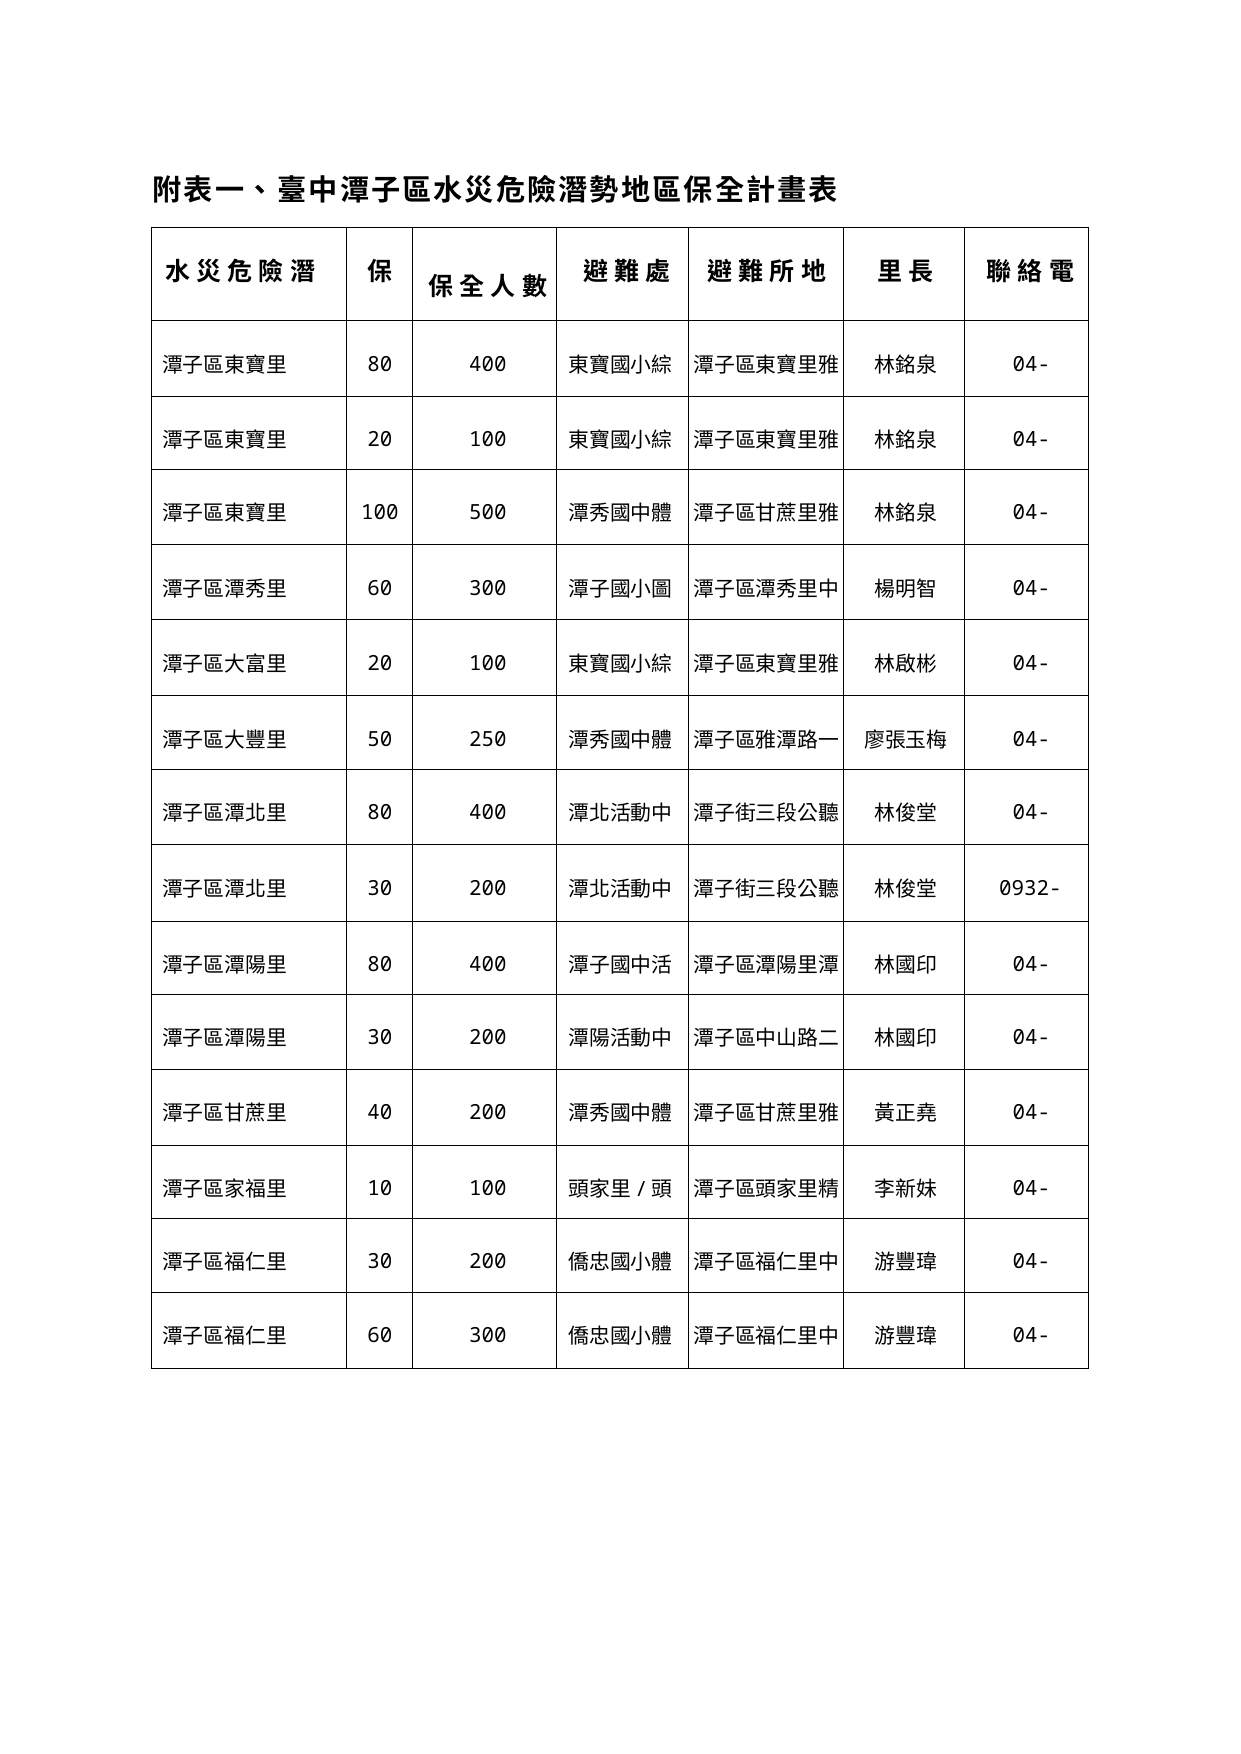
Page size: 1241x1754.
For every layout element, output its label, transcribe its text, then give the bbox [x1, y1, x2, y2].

table_cell 潭子區潭北里 [152, 770, 346, 844]
table_cell 游豐瑋 [844, 1219, 964, 1292]
text 附表一、臺中潭子區水災危險潛勢地區保全計畫表 [151, 146, 1068, 208]
table_cell 400 [413, 321, 556, 396]
table_cell 250 [413, 696, 556, 769]
table_cell 潭秀國中體育館 [557, 470, 688, 544]
table_cell 林俊堂 [844, 845, 964, 921]
table_cell 80 [347, 922, 412, 994]
table_cell 200 [413, 845, 556, 921]
table_cell 400 [413, 922, 556, 994]
table_header 里長 (撤離通報) [844, 228, 964, 320]
table_cell 04-25365074 0932-696199 [965, 770, 1088, 844]
table_cell 李新妹 [844, 1146, 964, 1218]
table_cell 200 [413, 1219, 556, 1292]
table_cell 潭子區家福里 [152, 1146, 346, 1218]
table_cell 潭秀國中體育館 [557, 696, 688, 769]
table_cell 04-25363709 0932-669799 [965, 1219, 1088, 1292]
table_cell 400 [413, 770, 556, 844]
table_cell 潭子區福仁里 [152, 1219, 346, 1292]
table_cell 林啟彬 [844, 620, 964, 695]
table_cell 04-25365774 0937-480898 [965, 922, 1088, 994]
table_cell 潭子區潭秀里中山路二段435號 [689, 545, 843, 619]
table_cell 潭子區甘蔗里 [152, 1070, 346, 1144]
table_cell 04-25320457 0910-452887 [965, 545, 1088, 619]
table_cell 潭子區大富里 [152, 620, 346, 695]
table_cell 300 [413, 545, 556, 619]
table_cell 潭子國中活動中心 [557, 922, 688, 994]
table_cell 潭子區頭家里精忠新城101號 [689, 1146, 843, 1218]
table_cell 潭子區福仁里中山路二段31號 [689, 1219, 843, 1292]
table_cell 潭子街三段公聽巷18號 [689, 770, 843, 844]
table_cell 黃正堯 [844, 1070, 964, 1144]
table_cell 僑忠國小體育館 [557, 1219, 688, 1292]
table_cell 潭子區潭北里 [152, 845, 346, 921]
table_cell 林國印 [844, 995, 964, 1069]
table_cell 潭子區東寶里 [152, 470, 346, 544]
table_cell 林國印 [844, 922, 964, 994]
table_cell 潭子區福仁里 [152, 1293, 346, 1368]
table_cell 潭子區東寶里 [152, 397, 346, 469]
table_header 保全人數 [413, 228, 556, 320]
table_cell 東寶國小綜合教室 [557, 397, 688, 469]
table_cell 潭子區福仁里中山路二段31號 [689, 1293, 843, 1368]
table_cell 游豐瑋 [844, 1293, 964, 1368]
table_header 聯絡電話 [965, 228, 1088, 320]
table_cell 潭秀國中體育館 [557, 1070, 688, 1144]
table_cell 潭子區東寶里雅潭路三段2號 [689, 620, 843, 695]
table_cell 潭子區潭陽里潭興路二段419巷1號 [689, 922, 843, 994]
table_cell 潭子區大豐里 [152, 696, 346, 769]
table_cell 潭子區東寶里雅潭路三段2號 [689, 321, 843, 396]
table_cell 300 [413, 1293, 556, 1368]
table_cell 50 [347, 696, 412, 769]
table_cell 100 [347, 470, 412, 544]
table_cell 僑忠國小體育館 [557, 1293, 688, 1368]
table_header 避難所地址 [689, 228, 843, 320]
table_cell 30 [347, 1219, 412, 1292]
table_cell 潭北活動中心 [557, 770, 688, 844]
table_cell 潭子區東寶里雅潭路三段2號 [689, 397, 843, 469]
table_cell 潭陽活動中心 [557, 995, 688, 1069]
table_cell 40 [347, 1070, 412, 1144]
table_cell 潭子區東寶里 [152, 321, 346, 396]
table_cell 04-25650832 0932-669895 [965, 620, 1088, 695]
table_cell 潭北活動中心 [557, 845, 688, 921]
table_cell 200 [413, 995, 556, 1069]
table_cell 林銘泉 [844, 470, 964, 544]
table_cell 30 [347, 995, 412, 1069]
table_header 避難處所 [557, 228, 688, 320]
table_cell 林銘泉 [844, 397, 964, 469]
table_cell 20 [347, 620, 412, 695]
table_cell 04-25350378 0931-580769 [965, 1070, 1088, 1144]
table_cell 60 [347, 1293, 412, 1368]
table_cell 200 [413, 1070, 556, 1144]
table_cell 潭子區潭陽里 [152, 995, 346, 1069]
table_cell 潭子區中山路二段237巷9號 [689, 995, 843, 1069]
table_cell 04-25363709 0932-669799 [965, 1293, 1088, 1368]
table_cell 04-25346768 0926-704309 [965, 1146, 1088, 1218]
table_cell 林俊堂 [844, 770, 964, 844]
table_cell 30 [347, 845, 412, 921]
table_header 保全戶數 [347, 228, 412, 320]
table_cell 100 [413, 1146, 556, 1218]
table_cell 500 [413, 470, 556, 544]
table_cell 潭子區雅潭路一段175號 [689, 696, 843, 769]
table_cell 林銘泉 [844, 321, 964, 396]
table_header 水災危險潛勢地區 [152, 228, 346, 320]
table_cell 04-25341909 0937-730419 [965, 321, 1088, 396]
table_cell 04-25335348 0919-023302 [965, 696, 1088, 769]
table_cell 20 [347, 397, 412, 469]
table_cell 10 [347, 1146, 412, 1218]
table_cell 04-25341909 0937-730419 [965, 397, 1088, 469]
table_cell 潭子區甘蔗里雅潭路一段175號 [689, 470, 843, 544]
table_cell 東寶國小綜合教室 [557, 620, 688, 695]
table_cell 100 [413, 620, 556, 695]
table_cell 潭子區潭秀里 [152, 545, 346, 619]
table_cell 60 [347, 545, 412, 619]
table_cell 東寶國小綜合教室 [557, 321, 688, 396]
table_cell 潭子區甘蔗里雅潭路一段175號 [689, 1070, 843, 1144]
table_cell 廖張玉梅 [844, 696, 964, 769]
table_cell 潭子街三段公聽巷18號 [689, 845, 843, 921]
table_cell 80 [347, 321, 412, 396]
table_cell 潭子國小圖書室 [557, 545, 688, 619]
table_cell 楊明智 [844, 545, 964, 619]
table_cell 0932-696199 [965, 845, 1088, 921]
table_cell 80 [347, 770, 412, 844]
table_cell 潭子區潭陽里 [152, 922, 346, 994]
table_cell 頭家里/頭家東里活動中心 [557, 1146, 688, 1218]
table_cell 04-25365774 0937-480898 [965, 995, 1088, 1069]
table_cell 04-25341909 0937-730419 [965, 470, 1088, 544]
table_cell 100 [413, 397, 556, 469]
